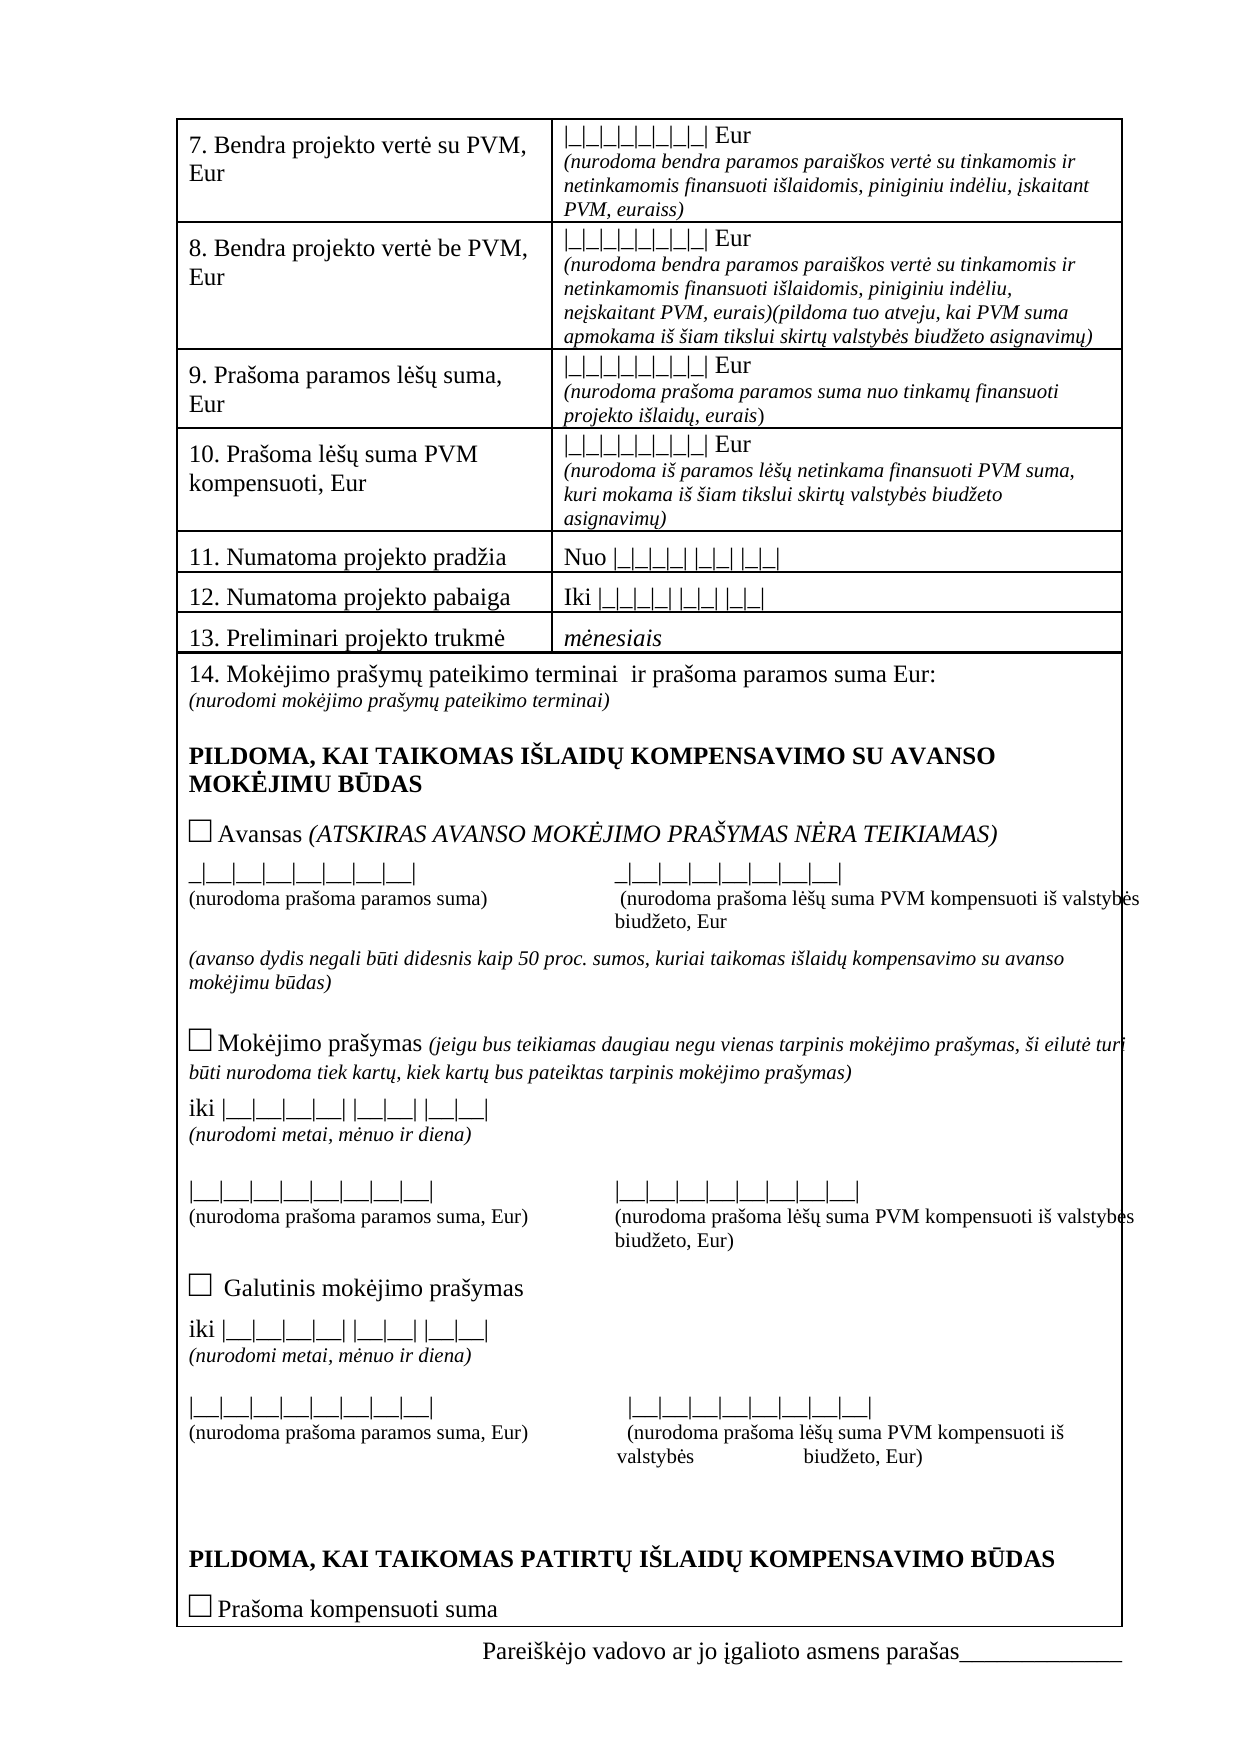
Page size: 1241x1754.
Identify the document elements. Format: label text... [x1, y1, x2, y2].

table_header 14. Mokėjimo prašymų pateikimo terminai ir prašoma paramos suma Eur: (nurodomi mokėjimo prašymų pateikimo terminai) PILDOMA, KAI TAIKOMAS IŠLAIDŲ KOMPENSAVIMO SU AVANSO MOKĖJIMU BŪDAS □ Avansas (ATSKIRAS AVANSO MOKĖJIMO PRAŠYMAS NĖRA TEIKIAMAS) [190, 654, 1121, 857]
table_cell [178, 654, 1121, 1626]
table_cell 8. Bendra projekto vertė be PVM, Eur [178, 223, 551, 348]
table_cell □ Galutinis mokėjimo prašymas iki |__|__|__|__| |__|__| |__|__| (nurodomi metai, mėnuo ir diena) |__|__|__|__|__|__|__|__| |__|__|__|__|__|__|__|__| (nurodoma prašoma paramos suma, Eur) (nurodoma prašoma lėšų suma PVM kompensuoti iš valstybės biudžeto, Eur) [190, 1252, 1121, 1497]
table_cell 7. Bendra projekto vertė su PVM, Eur [178, 120, 551, 221]
table_cell |__|__|__|__|__|__|__|__| (nurodoma prašoma lėšų suma PVM kompensuoti iš valstybės biudžeto, Eur) [616, 1175, 1121, 1252]
table_cell 9. Prašoma paramos lėšų suma, Eur [178, 350, 551, 427]
table_cell 10. Prašoma lėšų suma PVM kompensuoti, Eur [178, 429, 551, 530]
table_cell |_|_|_|_|_|_|_|_| Eur (nurodoma bendra paramos paraiškos vertė su tinkamomis ir netinkamomis finansuoti išlaidomis, piniginiu indėliu, įskaitant PVM, euraiss) [553, 120, 1121, 221]
table_cell 13. Preliminari projekto trukmė [178, 613, 551, 651]
table_cell _|__|__|__|__|__|__|__| (nurodoma prašoma paramos suma) [190, 857, 616, 933]
table_cell Iki |_|_|_|_| |_|_| |_|_| [553, 573, 1121, 611]
table_cell _|__|__|__|__|__|__|__| (nurodoma prašoma lėšų suma PVM kompensuoti iš valstybės biudžeto, Eur [616, 857, 1121, 933]
table_cell (avanso dydis negali būti didesnis kaip 50 proc. sumos, kuriai taikomas išlaidų kompensavimo su avanso mokėjimu būdas) [190, 934, 1121, 1007]
table_cell □ Mokėjimo prašymas (jeigu bus teikiamas daugiau negu vienas tarpinis mokėjimo prašymas, ši eilutė turi būti nurodoma tiek kartų, kiek kartų bus pateiktas tarpinis mokėjimo prašymas) iki |__|__|__|__| |__|__| |__|__| (nurodomi metai, mėnuo ir diena) [190, 1007, 1121, 1175]
table_cell Nuo |_|_|_|_| |_|_| |_|_| [553, 532, 1121, 571]
table_cell 11. Numatoma projekto pradžia [178, 532, 551, 571]
table_cell |_|_|_|_|_|_|_|_| Eur (nurodoma prašoma paramos suma nuo tinkamų finansuoti projekto išlaidų, eurais) [553, 350, 1121, 427]
table_cell mėnesiais [553, 613, 1121, 651]
table_cell |_|_|_|_|_|_|_|_| Eur (nurodoma iš paramos lėšų netinkama finansuoti PVM suma, kuri mokama iš šiam tikslui skirtų valstybės biudžeto asignavimų) [553, 429, 1121, 530]
table_cell |__|__|__|__|__|__|__|__| (nurodoma prašoma paramos suma, Eur) [190, 1175, 616, 1252]
table_cell 12. Numatoma projekto pabaiga [178, 573, 551, 611]
table_cell PILDOMA, KAI TAIKOMAS PATIRTŲ IŠLAIDŲ KOMPENSAVIMO BŪDAS □ Prašoma kompensuoti suma [190, 1497, 1121, 1626]
table_cell |_|_|_|_|_|_|_|_| Eur (nurodoma bendra paramos paraiškos vertė su tinkamomis ir netinkamomis finansuoti išlaidomis, piniginiu indėliu, neįskaitant PVM, eurais)(pildoma tuo atveju, kai PVM suma apmokama iš šiam tikslui skirtų valstybės biudžeto asignavimų) [553, 223, 1121, 348]
